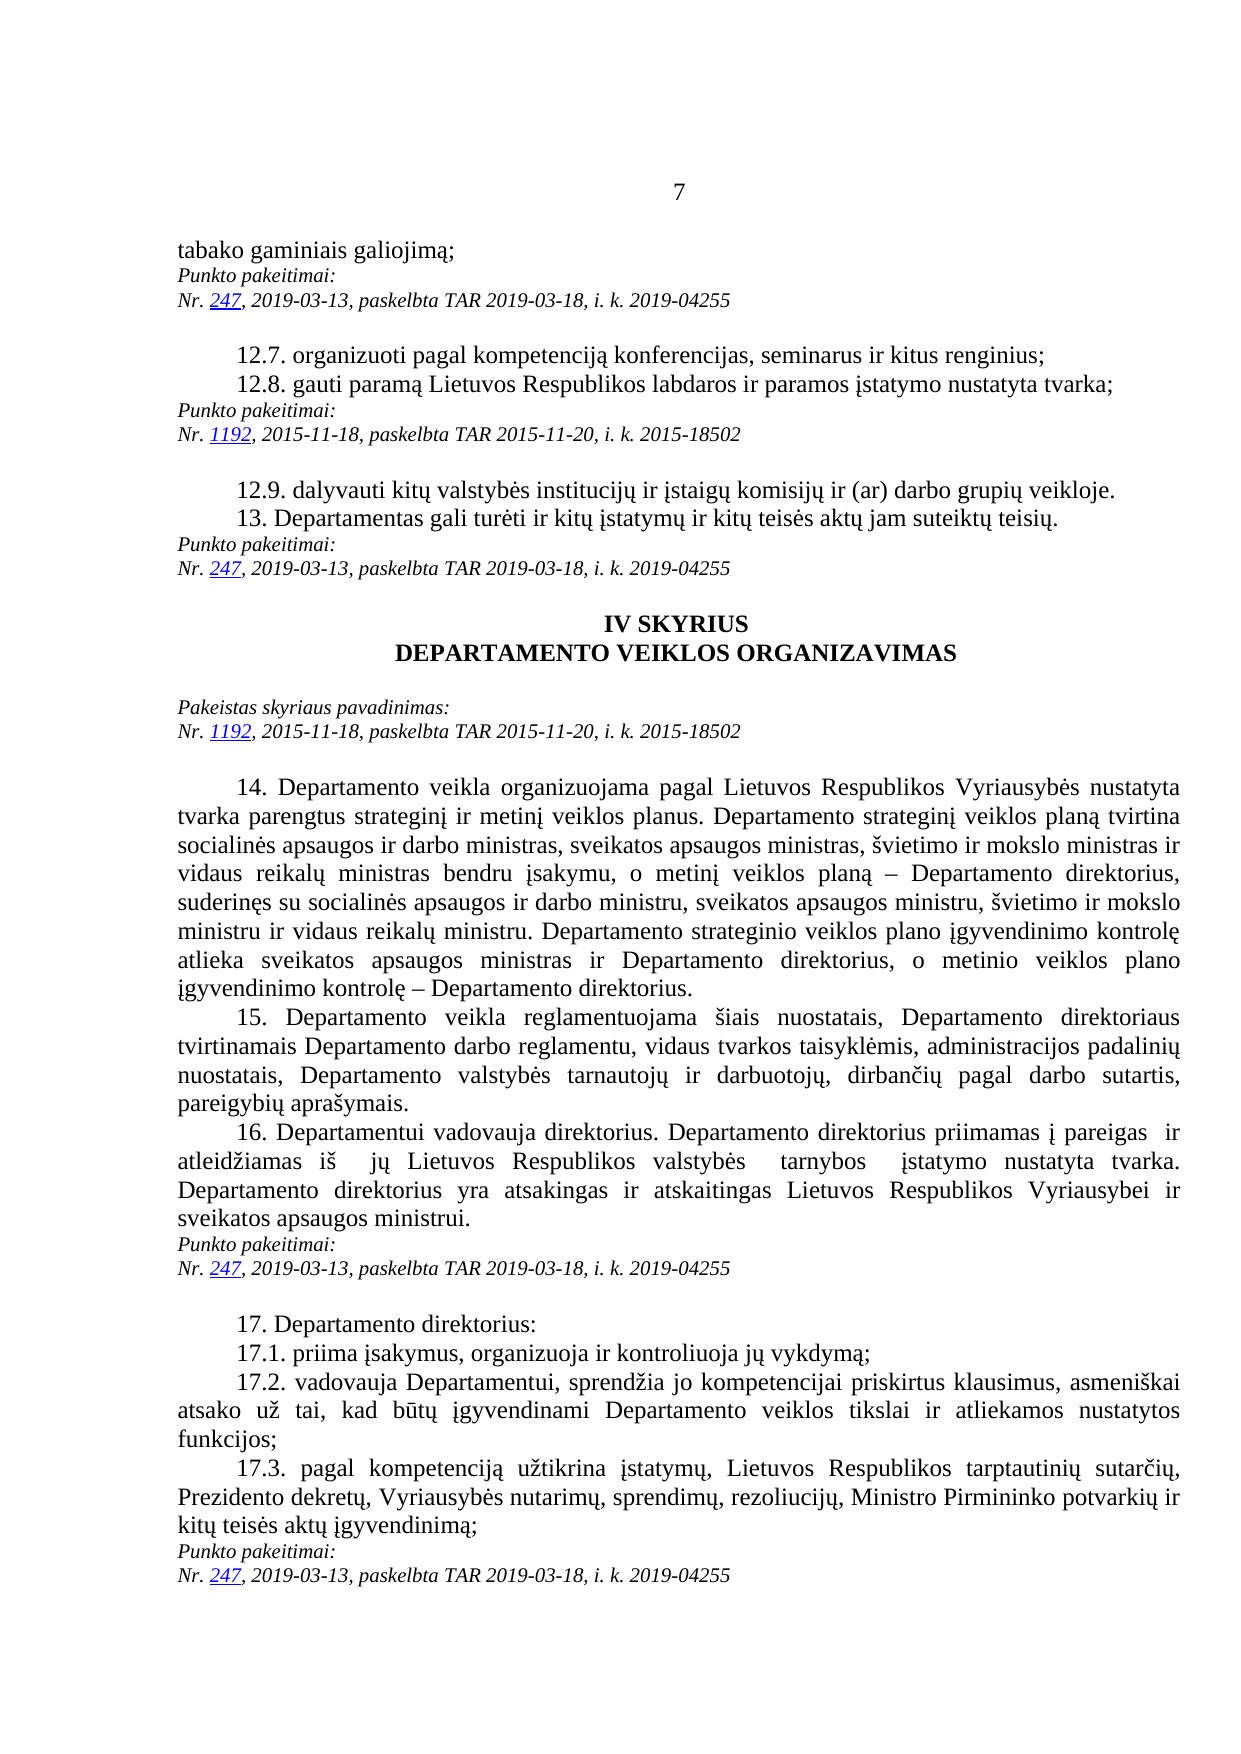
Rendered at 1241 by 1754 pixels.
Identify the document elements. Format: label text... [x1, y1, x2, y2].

text 14. Departamento veikla organizuojama pagal Lietuvos Respublikos Vyriausybės nustatyta tvarka parengtus strateginį ir metinį veiklos planus. Departamento strateginį veiklos planą tvirtina socialinės apsaugos ir darbo ministras, sveikatos apsaugos ministras, švietimo ir mokslo ministras ir vidaus reikalų ministras bendru įsakymu, o metinį veiklos planą – Departamento direktorius, suderinęs su socialinės apsaugos ir darbo ministru, sveikatos apsaugos ministru, švietimo ir mokslo ministru ir vidaus reikalų ministru. Departamento strateginio veiklos plano įgyvendinimo kontrolę atlieka sveikatos apsaugos ministras ir Departamento direktorius, o metinio veiklos plano įgyvendinimo kontrolę – Departamento direktorius. [177, 772, 1181, 1002]
text 17.1. priima įsakymus, organizuoja ir kontroliuoja jų vykdymą; [177, 1338, 1181, 1367]
text Punkto pakeitimai: [177, 1539, 1181, 1563]
text IV SKYRIUS DEPARTAMENTO VEIKLOS ORGANIZAVIMAS [177, 609, 1181, 667]
text 12.9. dalyvauti kitų valstybės institucijų ir įstaigų komisijų ir (ar) darbo grupių veikloje. [177, 475, 1181, 503]
text Nr. 247, 2019-03-13, paskelbta TAR 2019-03-18, i. k. 2019-04255 [177, 1563, 1181, 1587]
text Nr. 1192, 2015-11-18, paskelbta TAR 2015-11-20, i. k. 2015-18502 [177, 422, 1181, 446]
text Nr. 247, 2019-03-13, paskelbta TAR 2019-03-18, i. k. 2019-04255 [177, 1256, 1181, 1280]
text 13. Departamentas gali turėti ir kitų įstatymų ir kitų teisės aktų jam suteiktų teisių. [177, 503, 1181, 532]
text Nr. 247, 2019-03-13, paskelbta TAR 2019-03-18, i. k. 2019-04255 [177, 556, 1181, 580]
text Punkto pakeitimai: [177, 532, 1181, 556]
text 15. Departamento veikla reglamentuojama šiais nuostatais, Departamento direktoriaus tvirtinamais Departamento darbo reglamentu, vidaus tvarkos taisyklėmis, administracijos padalinių nuostatais, Departamento valstybės tarnautojų ir darbuotojų, dirbančių pagal darbo sutartis, pareigybių aprašymais. [177, 1002, 1181, 1117]
text 17.2. vadovauja Departamentui, sprendžia jo kompetencijai priskirtus klausimus, asmeniškai atsako už tai, kad būtų įgyvendinami Departamento veiklos tikslai ir atliekamos nustatytos funkcijos; [177, 1367, 1181, 1453]
text Punkto pakeitimai: [177, 263, 1181, 287]
text Nr. 247, 2019-03-13, paskelbta TAR 2019-03-18, i. k. 2019-04255 [177, 287, 1181, 312]
text Punkto pakeitimai: [177, 1232, 1181, 1256]
text tabako gaminiais galiojimą; [177, 235, 1181, 263]
text Punkto pakeitimai: [177, 398, 1181, 422]
text Pakeistas skyriaus pavadinimas: [177, 695, 1181, 719]
text 12.8. gauti paramą Lietuvos Respublikos labdaros ir paramos įstatymo nustatyta tvarka; [177, 369, 1181, 398]
text 16. Departamentui vadovauja direktorius. Departamento direktorius priimamas į pareigas ir atleidžiamas iš jų Lietuvos Respublikos valstybės tarnybos įstatymo nustatyta tvarka. Departamento direktorius yra atsakingas ir atskaitingas Lietuvos Respublikos Vyriausybei ir sveikatos apsaugos ministrui. [177, 1117, 1181, 1232]
text 17.3. pagal kompetenciją užtikrina įstatymų, Lietuvos Respublikos tarptautinių sutarčių, Prezidento dekretų, Vyriausybės nutarimų, sprendimų, rezoliucijų, Ministro Pirmininko potvarkių ir kitų teisės aktų įgyvendinimą; [177, 1453, 1181, 1539]
text 12.7. organizuoti pagal kompetenciją konferencijas, seminarus ir kitus renginius; [177, 340, 1181, 369]
text 17. Departamento direktorius: [177, 1309, 1181, 1338]
text Nr. 1192, 2015-11-18, paskelbta TAR 2015-11-20, i. k. 2015-18502 [177, 719, 1181, 743]
